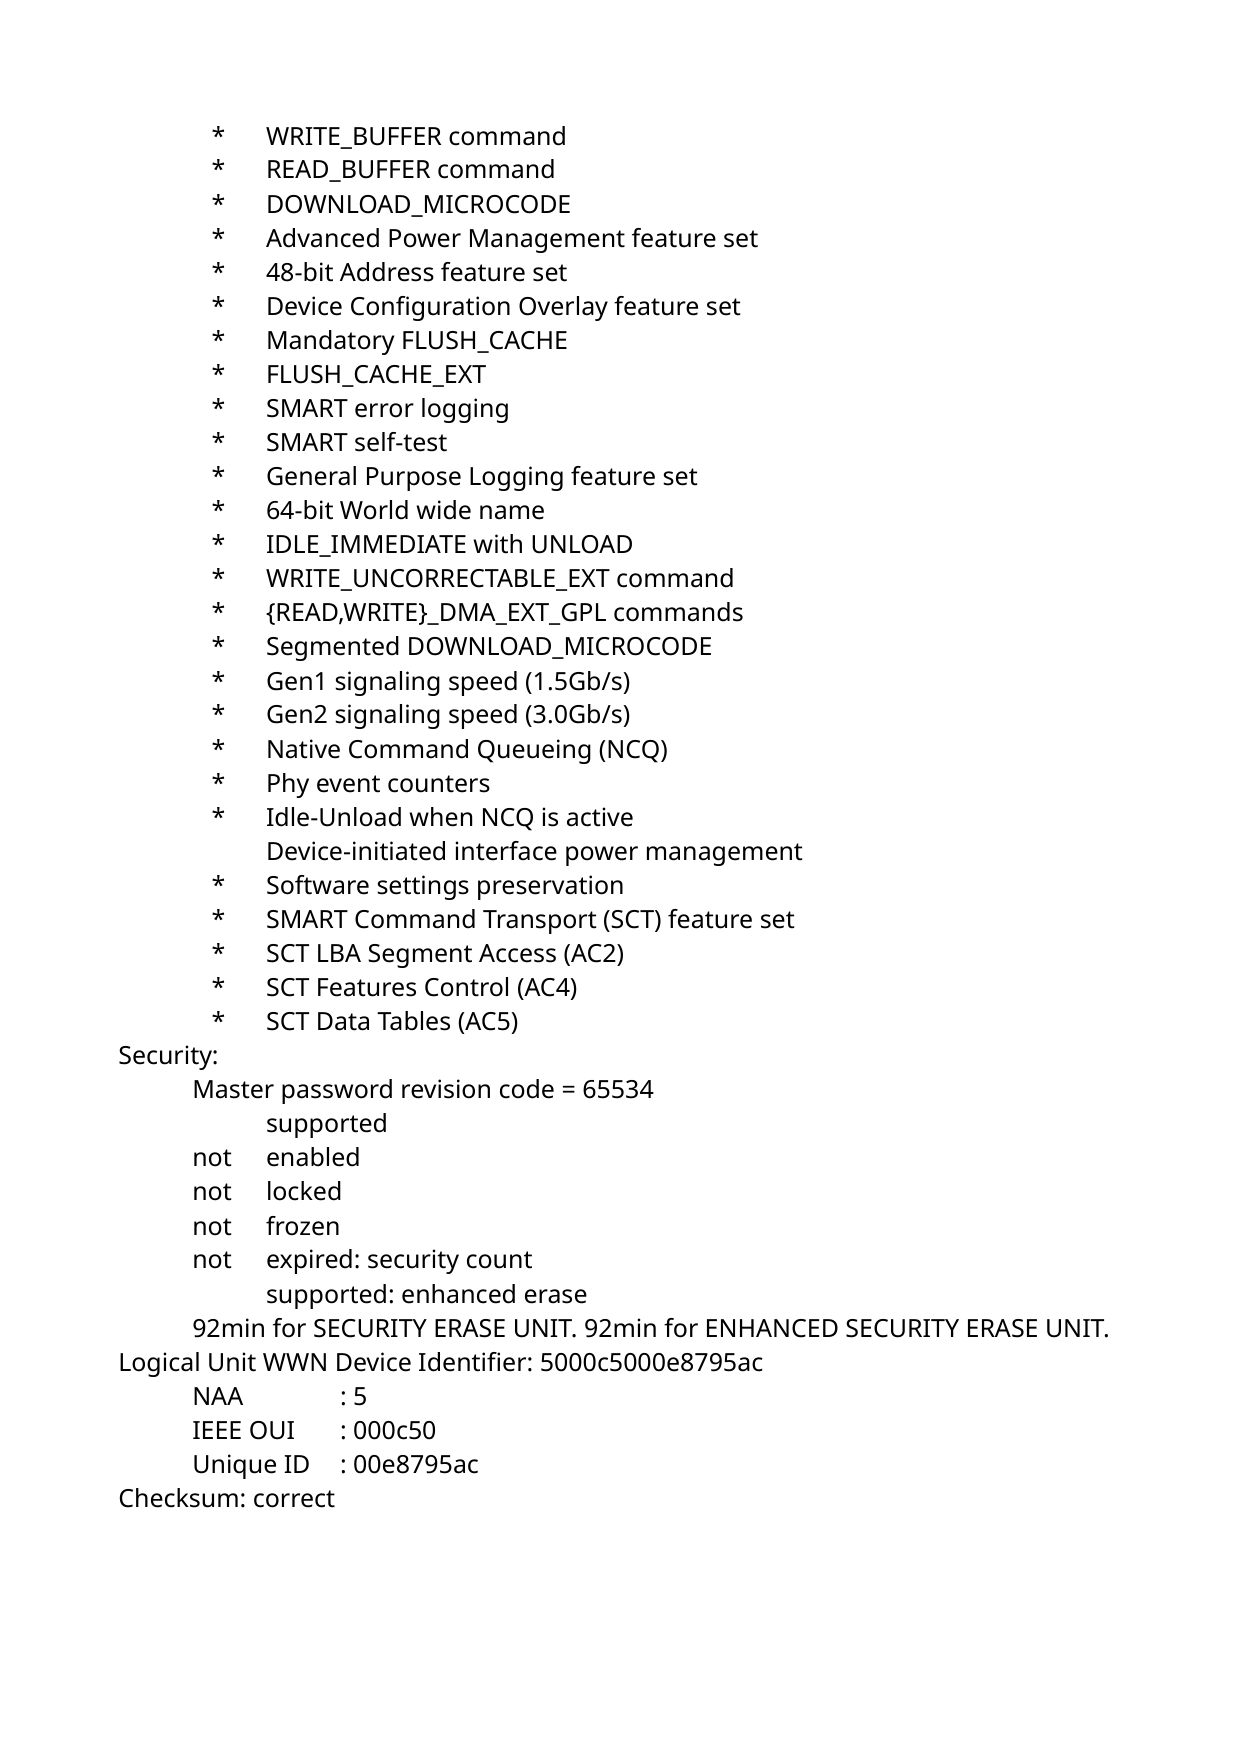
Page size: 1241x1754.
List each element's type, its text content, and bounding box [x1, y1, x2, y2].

text Security: [118, 1038, 1122, 1072]
text Checksum: correct [118, 1481, 1122, 1515]
text supported [118, 1106, 1122, 1140]
text * Phy event counters [118, 765, 1122, 799]
text * SCT LBA Segment Access (AC2) [118, 936, 1122, 970]
text * SCT Features Control (AC4) [118, 970, 1122, 1004]
text Master password revision code = 65534 [118, 1072, 1122, 1106]
text * WRITE_BUFFER command [118, 118, 1122, 152]
text * Advanced Power Management feature set [118, 220, 1122, 254]
text Device-initiated interface power management [118, 833, 1122, 867]
text * {READ,WRITE}_DMA_EXT_GPL commands [118, 595, 1122, 629]
text * SMART error logging [118, 391, 1122, 425]
text * Idle-Unload when NCQ is active [118, 799, 1122, 833]
text IEEE OUI : 000c50 [118, 1412, 1122, 1447]
text NAA : 5 [118, 1378, 1122, 1412]
text * 64-bit World wide name [118, 493, 1122, 527]
text not frozen [118, 1208, 1122, 1242]
text * 48-bit Address feature set [118, 254, 1122, 288]
text * Software settings preservation [118, 867, 1122, 902]
text * Gen1 signaling speed (1.5Gb/s) [118, 663, 1122, 697]
text * Mandatory FLUSH_CACHE [118, 322, 1122, 357]
text * Device Configuration Overlay feature set [118, 288, 1122, 322]
text * WRITE_UNCORRECTABLE_EXT command [118, 561, 1122, 595]
text * SCT Data Tables (AC5) [118, 1004, 1122, 1038]
text * DOWNLOAD_MICROCODE [118, 186, 1122, 220]
text * SMART Command Transport (SCT) feature set [118, 902, 1122, 936]
text Unique ID : 00e8795ac [118, 1447, 1122, 1481]
text * Gen2 signaling speed (3.0Gb/s) [118, 697, 1122, 731]
text * READ_BUFFER command [118, 152, 1122, 186]
text * FLUSH_CACHE_EXT [118, 357, 1122, 391]
text Logical Unit WWN Device Identifier: 5000c5000e8795ac [118, 1344, 1122, 1378]
text supported: enhanced erase [118, 1276, 1122, 1310]
text * General Purpose Logging feature set [118, 459, 1122, 493]
text * SMART self-test [118, 425, 1122, 459]
text * IDLE_IMMEDIATE with UNLOAD [118, 527, 1122, 561]
text not expired: security count [118, 1242, 1122, 1276]
text not enabled [118, 1140, 1122, 1174]
text * Segmented DOWNLOAD_MICROCODE [118, 629, 1122, 663]
text not locked [118, 1174, 1122, 1208]
text 92min for SECURITY ERASE UNIT. 92min for ENHANCED SECURITY ERASE UNIT. [118, 1310, 1122, 1344]
text * Native Command Queueing (NCQ) [118, 731, 1122, 765]
